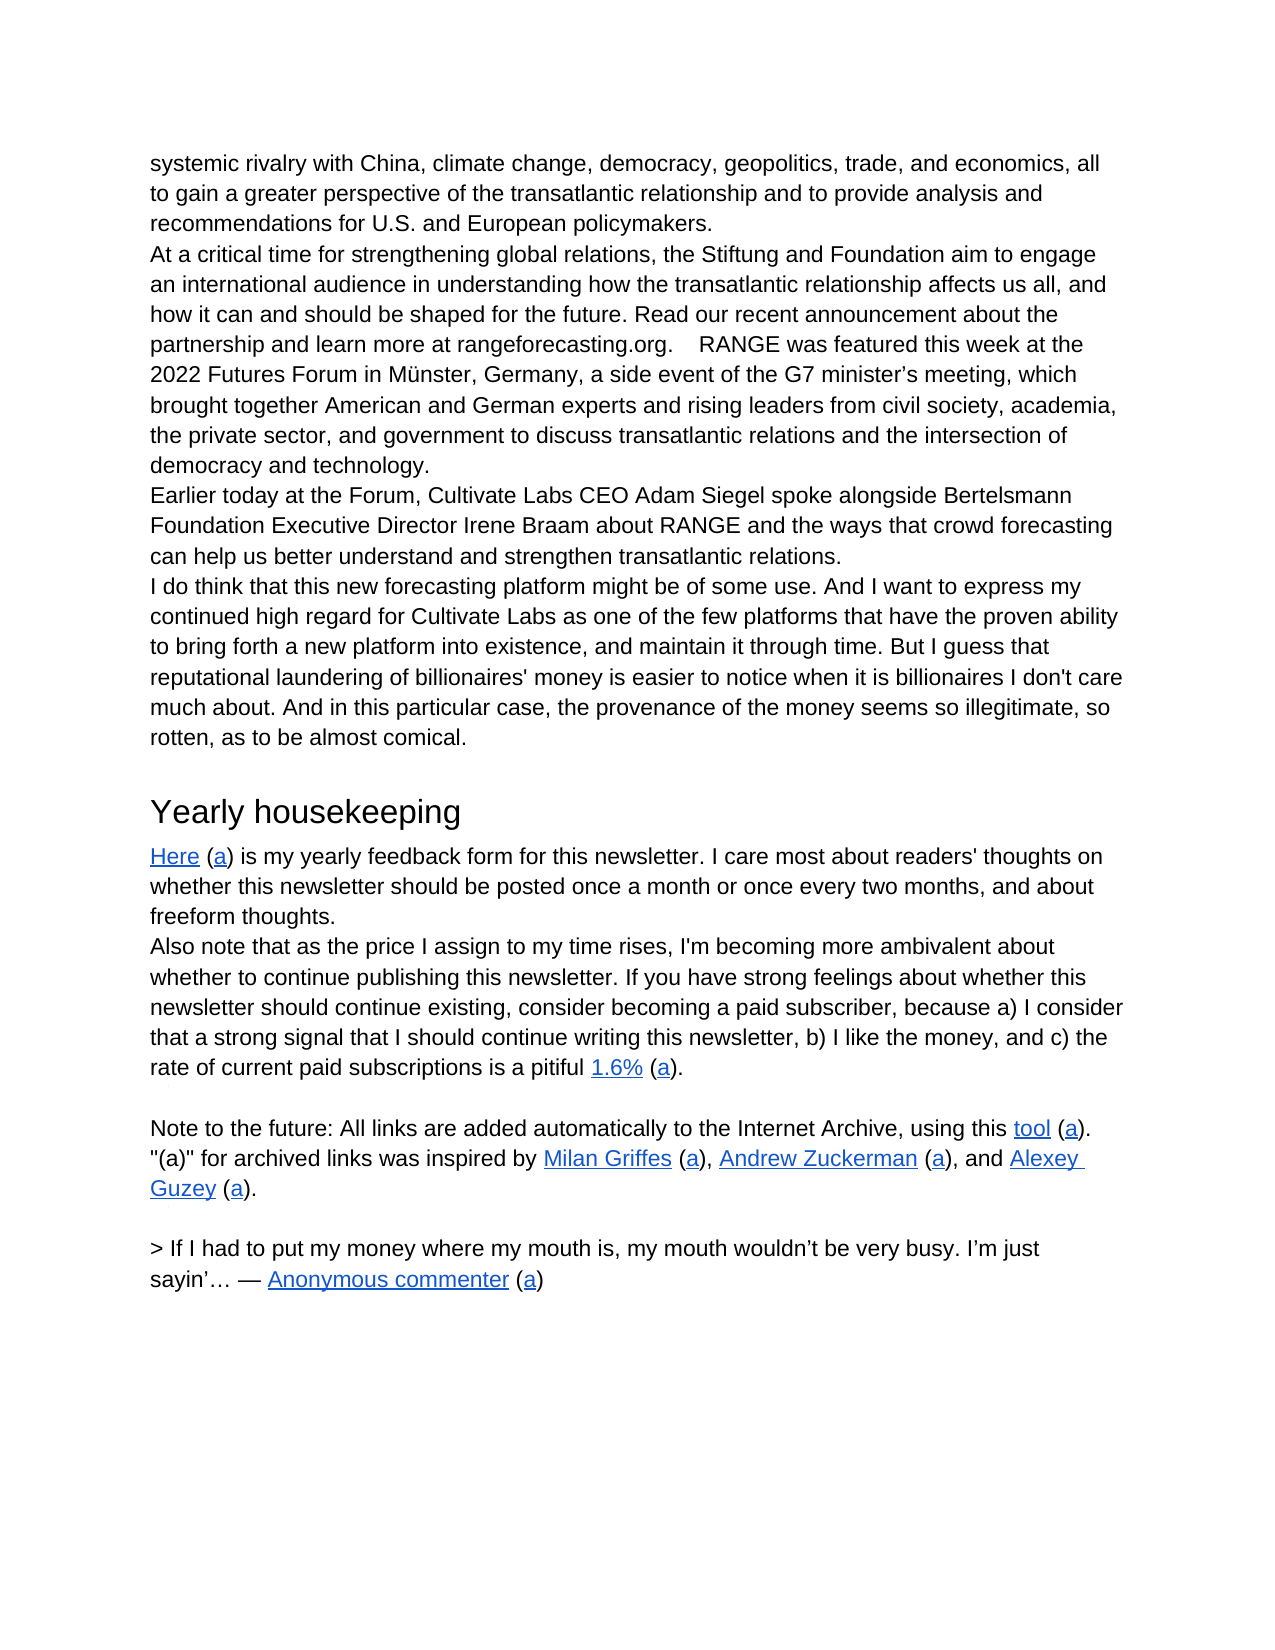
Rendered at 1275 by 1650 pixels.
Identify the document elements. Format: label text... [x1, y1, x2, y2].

text systemic rivalry with China, climate change, democracy, geopolitics, trade, and economics, all to gain a greater perspective of the transatlantic relationship and to provide analysis and recommendations for U.S. and European policymakers. [150, 150, 1125, 237]
text Here (a) is my yearly feedback form for this newsletter. I care most about readers' thoughts on whether this newsletter should be posted once a month or once every two months, and about freeform thoughts. [150, 843, 1125, 929]
text At a critical time for strengthening global relations, the Stiftung and Foundation aim to engage an international audience in understanding how the transatlantic relationship affects us all, and how it can and should be shaped for the future. Read our recent announcement about the partnership and learn more at rangeforecasting.org. RANGE was featured this week at the 2022 Futures Forum in Münster, Germany, a side event of the G7 minister’s meeting, which brought together American and German experts and rising leaders from civil society, academia, the private sector, and government to discuss transatlantic relations and the intersection of democracy and technology. [150, 241, 1125, 478]
text Earlier today at the Forum, Cultivate Labs CEO Adam Siegel spoke alongside Bertelsmann Foundation Executive Director Irene Braam about RANGE and the ways that crowd forecasting can help us better understand and strengthen transatlantic relations. [150, 482, 1125, 569]
subtitle Yearly housekeeping [150, 792, 1125, 830]
text Also note that as the price I assign to my time rises, I'm becoming more ambivalent about whether to continue publishing this newsletter. If you have strong feelings about whether this newsletter should continue existing, consider becoming a paid subscriber, because a) I consider that a strong signal that I should continue writing this newsletter, b) I like the money, and c) the rate of current paid subscriptions is a pitiful 1.6% (a). [150, 933, 1125, 1080]
text Note to the future: All links are added automatically to the Internet Archive, using this tool (a). "(a)" for archived links was inspired by Milan Griffes (a), Andrew Zuckerman (a), and Alexey Guzey (a). [150, 1114, 1125, 1201]
text > If I had to put my money where my mouth is, my mouth wouldn’t be very busy. I’m just sayin’… — Anonymous commenter (a) [150, 1235, 1125, 1292]
text I do think that this new forecasting platform might be of some use. And I want to express my continued high regard for Cultivate Labs as one of the few platforms that have the proven ability to bring forth a new platform into existence, and maintain it through time. But I guess that reputational laundering of billionaires' money is easier to notice when it is billionaires I don't care much about. And in this particular case, the provenance of the money seems so illegitimate, so rotten, as to be almost comical. [150, 573, 1125, 750]
